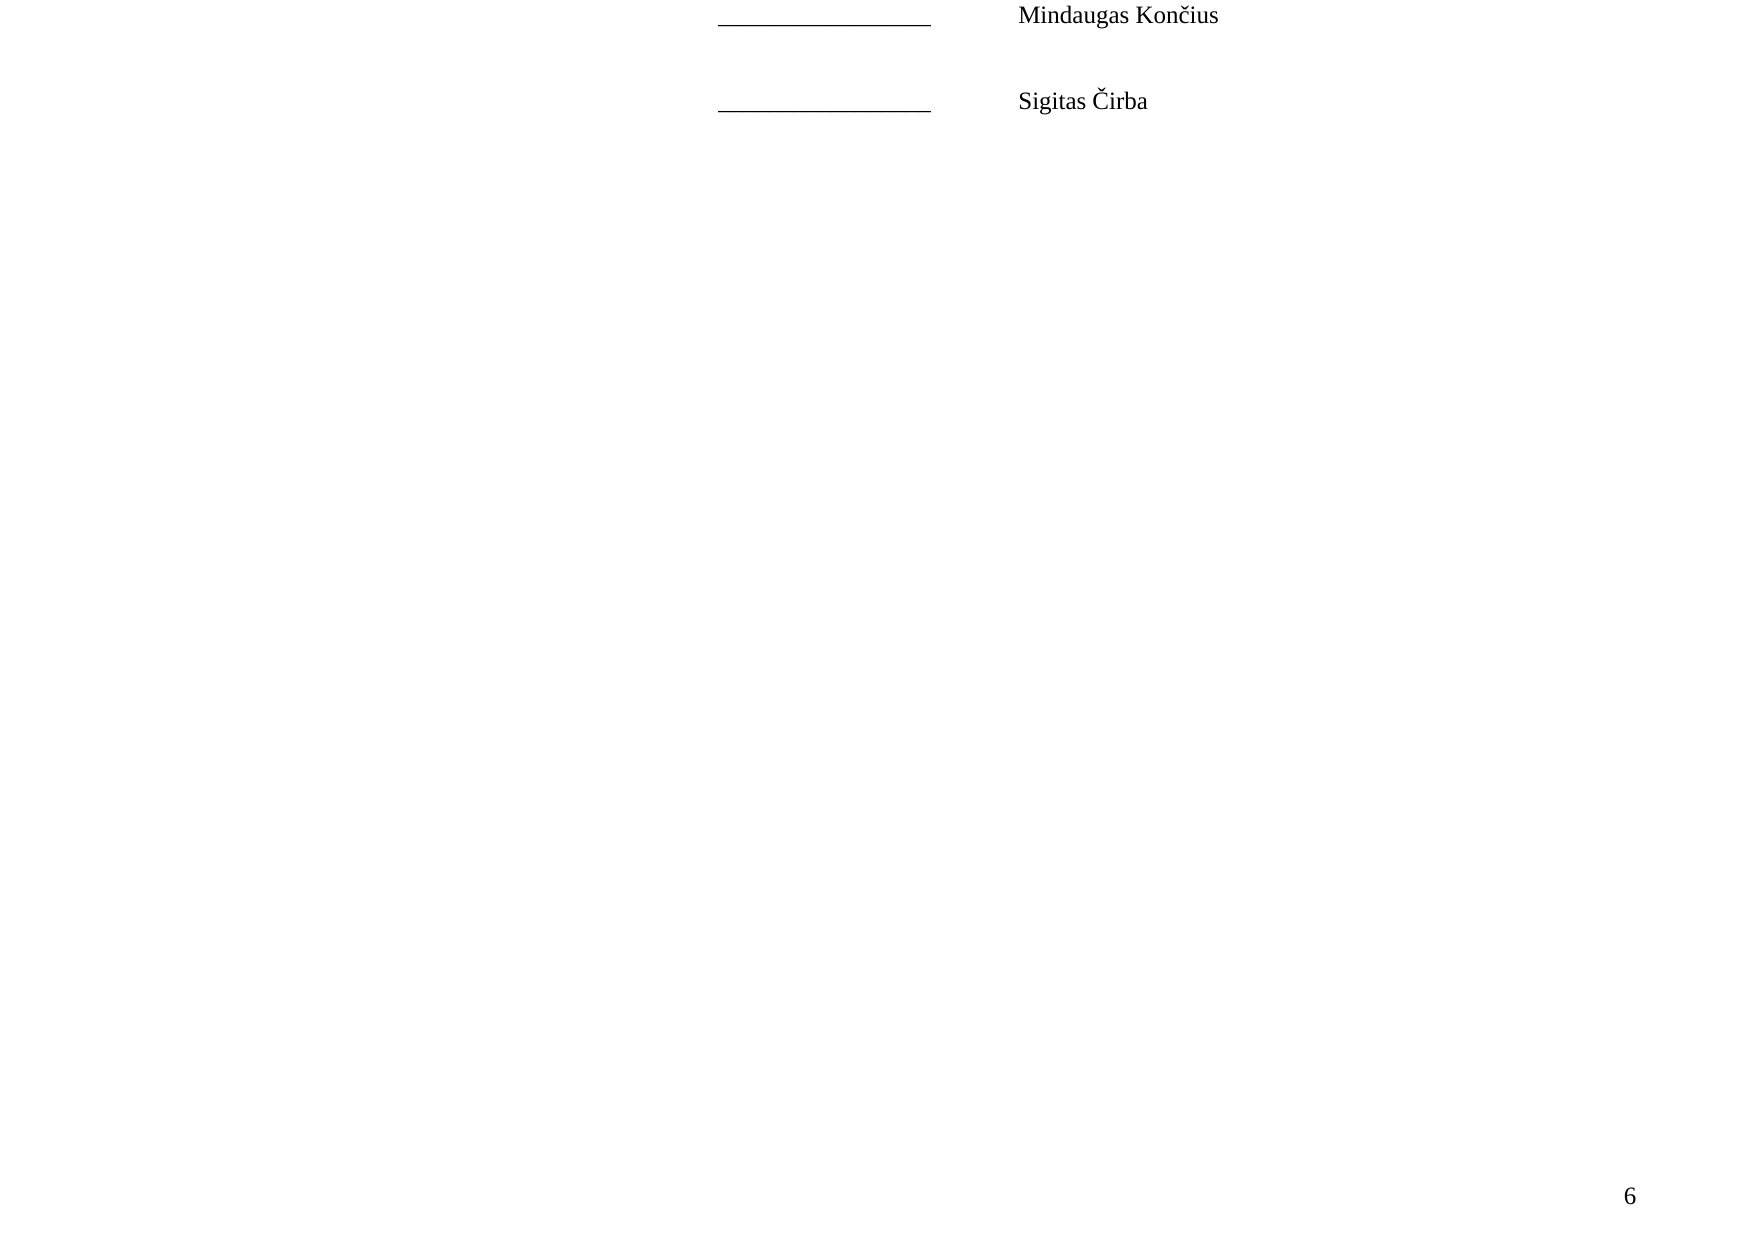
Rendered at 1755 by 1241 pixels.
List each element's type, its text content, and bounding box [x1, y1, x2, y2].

text _________________ Sigitas Čirba [268, 86, 1636, 115]
text _________________ Mindaugas Končius [268, 0, 1636, 57]
